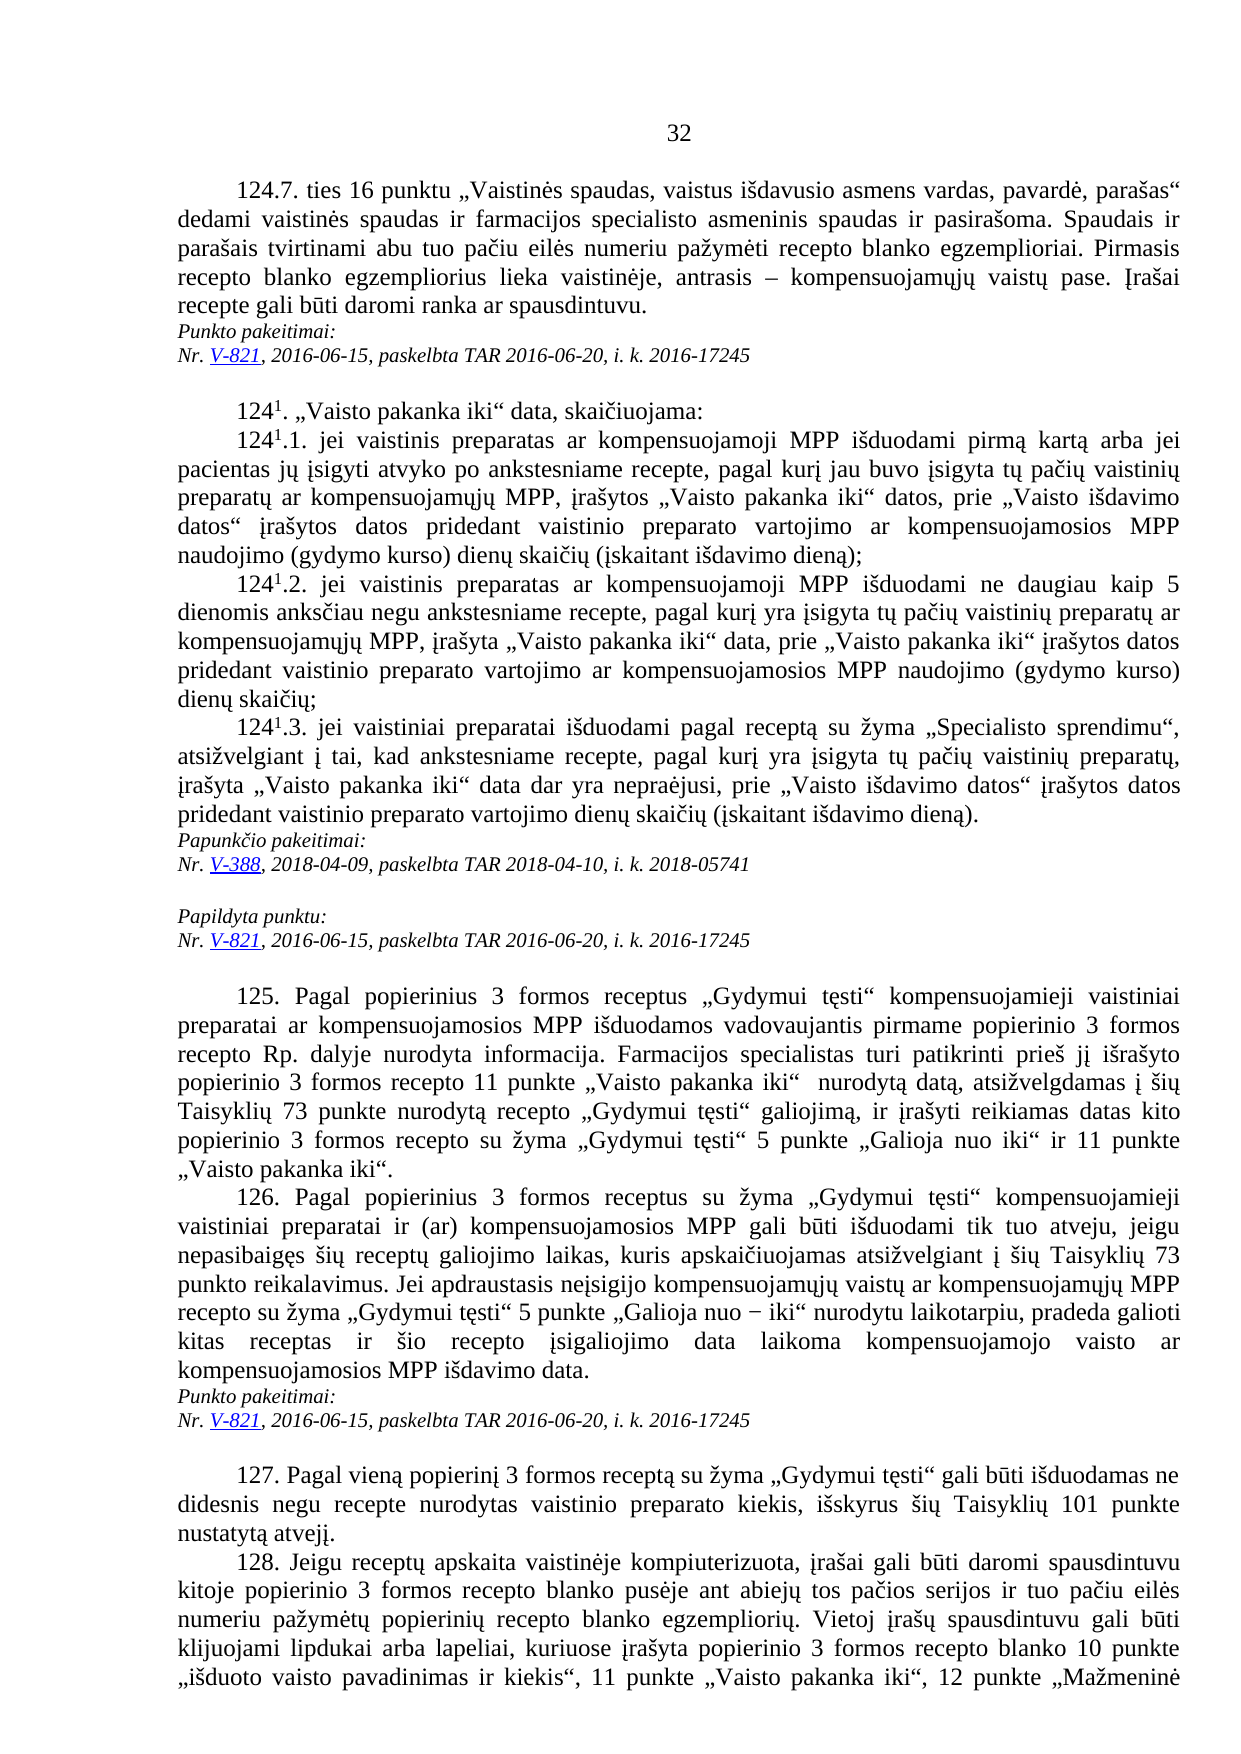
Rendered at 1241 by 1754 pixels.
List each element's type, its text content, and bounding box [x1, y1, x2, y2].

text 1241.1. jei vaistinis preparatas ar kompensuojamoji MPP išduodami pirmą kartą arba jei pacientas jų įsigyti atvyko po ankstesniame recepte, pagal kurį jau buvo įsigyta tų pačių vaistinių preparatų ar kompensuojamųjų MPP, įrašytos „Vaisto pakanka iki“ datos, prie „Vaisto išdavimo datos“ įrašytos datos pridedant vaistinio preparato vartojimo ar kompensuojamosios MPP naudojimo (gydymo kurso) dienų skaičių (įskaitant išdavimo dieną); [177, 425, 1181, 569]
text Punkto pakeitimai: [177, 319, 1181, 343]
text 125. Pagal popierinius 3 formos receptus „Gydymui tęsti“ kompensuojamieji vaistiniai preparatai ar kompensuojamosios MPP išduodamos vadovaujantis pirmame popierinio 3 formos recepto Rp. dalyje nurodyta informacija. Farmacijos specialistas turi patikrinti prieš jį išrašyto popierinio 3 formos recepto 11 punkte „Vaisto pakanka iki“ nurodytą datą, atsižvelgdamas į šių Taisyklių 73 punkte nurodytą recepto „Gydymui tęsti“ galiojimą, ir įrašyti reikiamas datas kito popierinio 3 formos recepto su žyma „Gydymui tęsti“ 5 punkte „Galioja nuo iki“ ir 11 punkte „Vaisto pakanka iki“. [177, 981, 1181, 1182]
text Punkto pakeitimai: [177, 1384, 1181, 1408]
text Papildyta punktu: [177, 904, 1181, 928]
text Nr. V-821, 2016-06-15, paskelbta TAR 2016-06-20, i. k. 2016-17245 [177, 343, 1181, 367]
text 126. Pagal popierinius 3 formos receptus su žyma „Gydymui tęsti“ kompensuojamieji vaistiniai preparatai ir (ar) kompensuojamosios MPP gali būti išduodami tik tuo atveju, jeigu nepasibaigęs šių receptų galiojimo laikas, kuris apskaičiuojamas atsižvelgiant į šių Taisyklių 73 punkto reikalavimus. Jei apdraustasis neįsigijo kompensuojamųjų vaistų ar kompensuojamųjų MPP recepto su žyma „Gydymui tęsti“ 5 punkte „Galioja nuo − iki“ nurodytu laikotarpiu, pradeda galioti kitas receptas ir šio recepto įsigaliojimo data laikoma kompensuojamojo vaisto ar kompensuojamosios MPP išdavimo data. [177, 1182, 1181, 1384]
text 1241. „Vaisto pakanka iki“ data, skaičiuojama: [177, 396, 1181, 425]
text 1241.2. jei vaistinis preparatas ar kompensuojamoji MPP išduodami ne daugiau kaip 5 dienomis anksčiau negu ankstesniame recepte, pagal kurį yra įsigyta tų pačių vaistinių preparatų ar kompensuojamųjų MPP, įrašyta „Vaisto pakanka iki“ data, prie „Vaisto pakanka iki“ įrašytos datos pridedant vaistinio preparato vartojimo ar kompensuojamosios MPP naudojimo (gydymo kurso) dienų skaičių; [177, 569, 1181, 712]
text 124.7. ties 16 punktu „Vaistinės spaudas, vaistus išdavusio asmens vardas, pavardė, parašas“ dedami vaistinės spaudas ir farmacijos specialisto asmeninis spaudas ir pasirašoma. Spaudais ir parašais tvirtinami abu tuo pačiu eilės numeriu pažymėti recepto blanko egzemplioriai. Pirmasis recepto blanko egzempliorius lieka vaistinėje, antrasis – kompensuojamųjų vaistų pase. Įrašai recepte gali būti daromi ranka ar spausdintuvu. [177, 176, 1181, 319]
text Nr. V-821, 2016-06-15, paskelbta TAR 2016-06-20, i. k. 2016-17245 [177, 1408, 1181, 1432]
text Papunkčio pakeitimai: [177, 827, 1181, 852]
text Nr. V-388, 2018-04-09, paskelbta TAR 2018-04-10, i. k. 2018-05741 [177, 852, 1181, 876]
text Nr. V-821, 2016-06-15, paskelbta TAR 2016-06-20, i. k. 2016-17245 [177, 928, 1181, 952]
text 1241.3. jei vaistiniai preparatai išduodami pagal receptą su žyma „Specialisto sprendimu“, atsižvelgiant į tai, kad ankstesniame recepte, pagal kurį yra įsigyta tų pačių vaistinių preparatų, įrašyta „Vaisto pakanka iki“ data dar yra nepraėjusi, prie „Vaisto išdavimo datos“ įrašytos datos pridedant vaistinio preparato vartojimo dienų skaičių (įskaitant išdavimo dieną). [177, 712, 1181, 827]
text 127. Pagal vieną popierinį 3 formos receptą su žyma „Gydymui tęsti“ gali būti išduodamas ne didesnis negu recepte nurodytas vaistinio preparato kiekis, išskyrus šių Taisyklių 101 punkte nustatytą atvejį. [177, 1461, 1181, 1547]
text 128. Jeigu receptų apskaita vaistinėje kompiuterizuota, įrašai gali būti daromi spausdintuvu kitoje popierinio 3 formos recepto blanko pusėje ant abiejų tos pačios serijos ir tuo pačiu eilės numeriu pažymėtų popierinių recepto blanko egzempliorių. Vietoj įrašų spausdintuvu gali būti klijuojami lipdukai arba lapeliai, kuriuose įrašyta popierinio 3 formos recepto blanko 10 punkte „išduoto vaisto pavadinimas ir kiekis“, 11 punkte „Vaisto pakanka iki“, 12 punkte „Mažmeninė [177, 1547, 1181, 1691]
